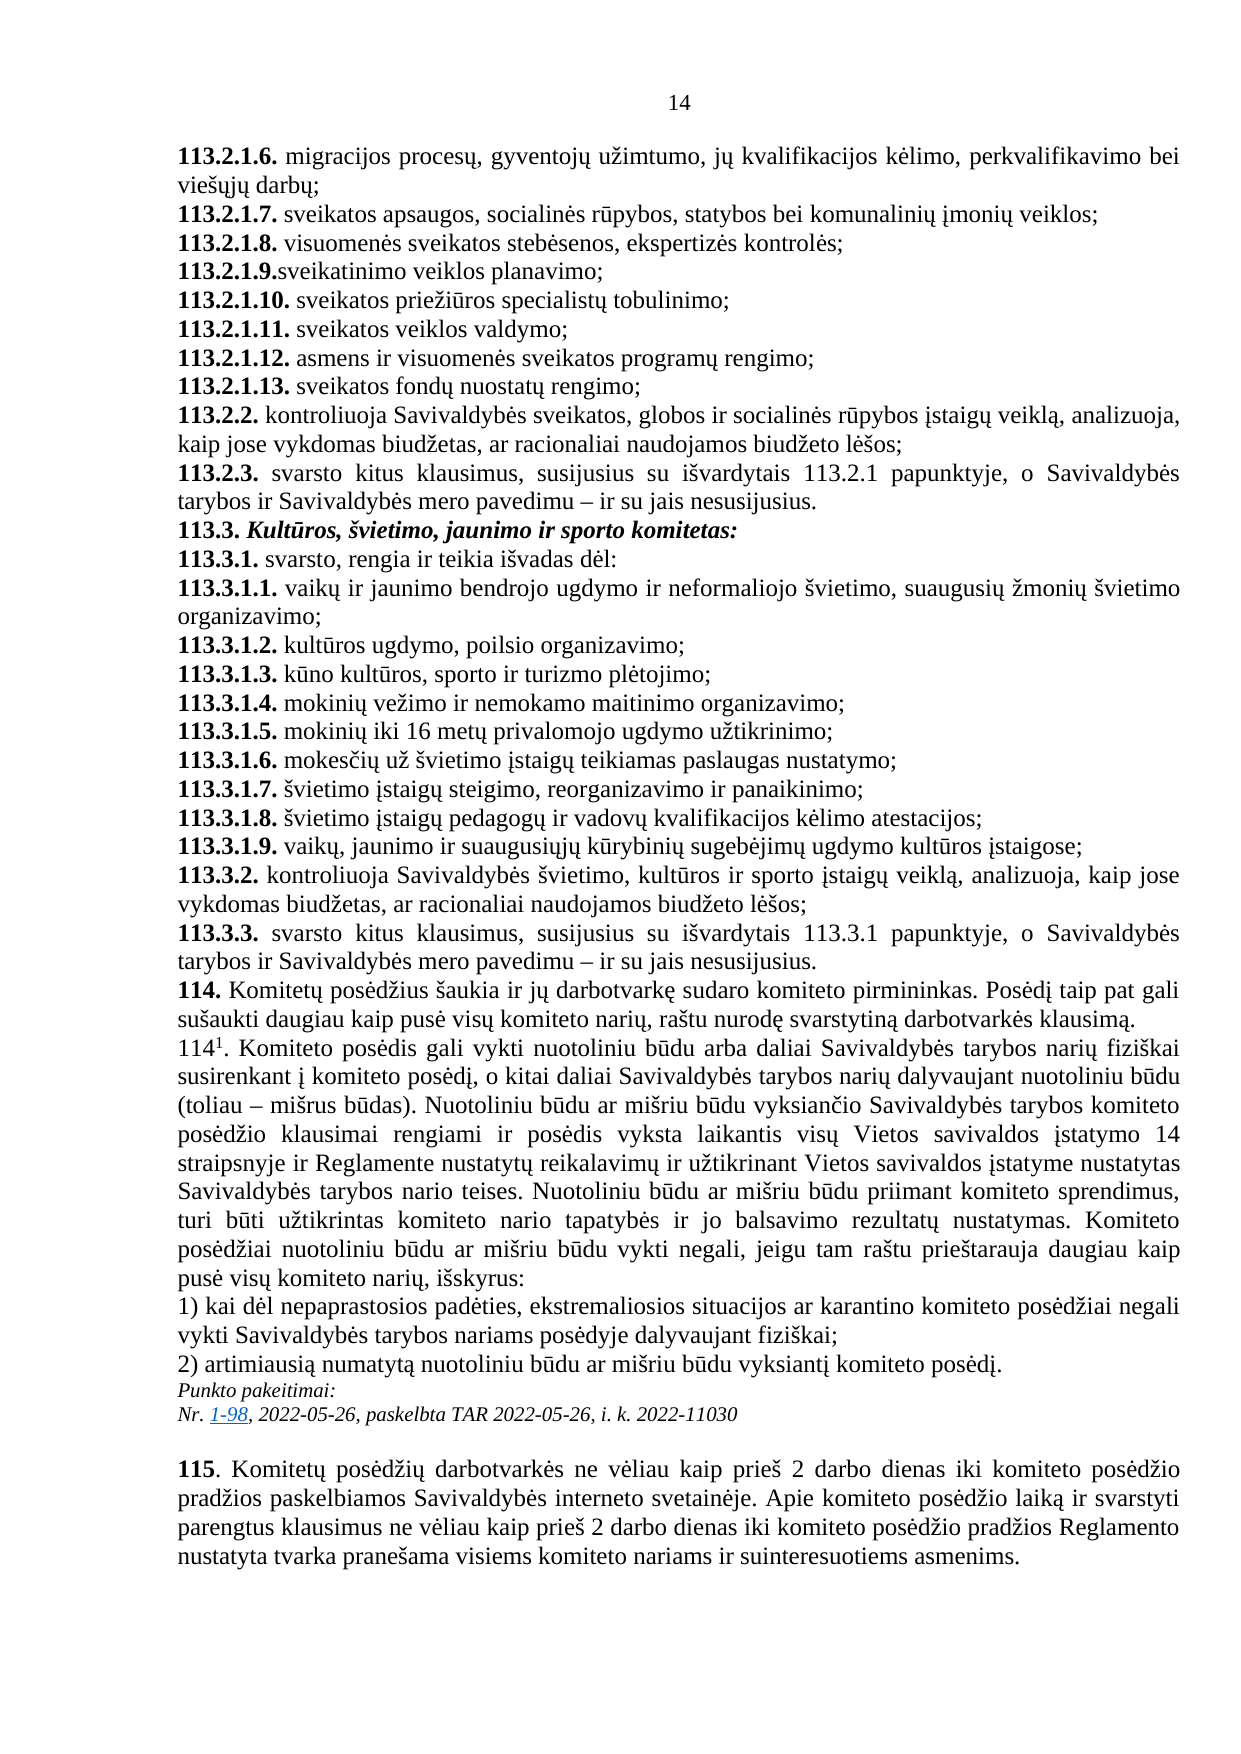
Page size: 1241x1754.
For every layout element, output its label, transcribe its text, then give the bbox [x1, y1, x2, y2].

text 113.3.1.7. švietimo įstaigų steigimo, reorganizavimo ir panaikinimo; [177, 774, 1181, 803]
text 113.2.1.11. sveikatos veiklos valdymo; [177, 314, 1181, 343]
text 113.2.1.13. sveikatos fondų nuostatų rengimo; [177, 371, 1181, 400]
text 2) artimiausią numatytą nuotoliniu būdu ar mišriu būdu vyksiantį komiteto posėdį. [177, 1349, 1181, 1378]
text 114. Komitetų posėdžius šaukia ir jų darbotvarkę sudaro komiteto pirmininkas. Posėdį taip pat gali sušaukti daugiau kaip pusė visų komiteto narių, raštu nurodę svarstytiną darbotvarkės klausimą. [177, 975, 1181, 1033]
text 113.3.1.8. švietimo įstaigų pedagogų ir vadovų kvalifikacijos kėlimo atestacijos; [177, 803, 1181, 831]
text 113.3.1.9. vaikų, jaunimo ir suaugusiųjų kūrybinių sugebėjimų ugdymo kultūros įstaigose; [177, 831, 1181, 860]
text 113.3.1.2. kultūros ugdymo, poilsio organizavimo; [177, 630, 1181, 659]
text 113.3.1.5. mokinių iki 16 metų privalomojo ugdymo užtikrinimo; [177, 716, 1181, 745]
text 113.2.1.7. sveikatos apsaugos, socialinės rūpybos, statybos bei komunalinių įmonių veiklos; [177, 199, 1181, 228]
text 113.3.1.6. mokesčių už švietimo įstaigų teikiamas paslaugas nustatymo; [177, 745, 1181, 774]
text 113.3.1. svarsto, rengia ir teikia išvadas dėl: [177, 544, 1181, 573]
text 115. Komitetų posėdžių darbotvarkės ne vėliau kaip prieš 2 darbo dienas iki komiteto posėdžio pradžios paskelbiamos Savivaldybės interneto svetainėje. Apie komiteto posėdžio laiką ir svarstyti parengtus klausimus ne vėliau kaip prieš 2 darbo dienas iki komiteto posėdžio pradžios Reglamento nustatyta tvarka pranešama visiems komiteto nariams ir suinteresuotiems asmenims. [177, 1454, 1181, 1569]
text Punkto pakeitimai: [177, 1378, 1181, 1402]
text 113.2.1.8. visuomenės sveikatos stebėsenos, ekspertizės kontrolės; [177, 228, 1181, 256]
text 113.3.3. svarsto kitus klausimus, susijusius su išvardytais 113.3.1 papunktyje, o Savivaldybės tarybos ir Savivaldybės mero pavedimu – ir su jais nesusijusius. [177, 918, 1181, 975]
text 113.2.1.12. asmens ir visuomenės sveikatos programų rengimo; [177, 343, 1181, 371]
text 1141. Komiteto posėdis gali vykti nuotoliniu būdu arba daliai Savivaldybės tarybos narių fiziškai susirenkant į komiteto posėdį, o kitai daliai Savivaldybės tarybos narių dalyvaujant nuotoliniu būdu (toliau – mišrus būdas). Nuotoliniu būdu ar mišriu būdu vyksiančio Savivaldybės tarybos komiteto posėdžio klausimai rengiami ir posėdis vyksta laikantis visų Vietos savivaldos įstatymo 14 straipsnyje ir Reglamente nustatytų reikalavimų ir užtikrinant Vietos savivaldos įstatyme nustatytas Savivaldybės tarybos nario teises. Nuotoliniu būdu ar mišriu būdu priimant komiteto sprendimus, turi būti užtikrintas komiteto nario tapatybės ir jo balsavimo rezultatų nustatymas. Komiteto posėdžiai nuotoliniu būdu ar mišriu būdu vykti negali, jeigu tam raštu prieštarauja daugiau kaip pusė visų komiteto narių, išskyrus: [177, 1033, 1181, 1291]
text 113.3.1.1. vaikų ir jaunimo bendrojo ugdymo ir neformaliojo švietimo, suaugusių žmonių švietimo organizavimo; [177, 573, 1181, 630]
text 113.2.3. svarsto kitus klausimus, susijusius su išvardytais 113.2.1 papunktyje, o Savivaldybės tarybos ir Savivaldybės mero pavedimu – ir su jais nesusijusius. [177, 458, 1181, 515]
text 113.2.1.10. sveikatos priežiūros specialistų tobulinimo; [177, 285, 1181, 314]
text 113.3.2. kontroliuoja Savivaldybės švietimo, kultūros ir sporto įstaigų veiklą, analizuoja, kaip jose vykdomas biudžetas, ar racionaliai naudojamos biudžeto lėšos; [177, 860, 1181, 918]
text Nr. 1-98, 2022-05-26, paskelbta TAR 2022-05-26, i. k. 2022-11030 [177, 1402, 1181, 1426]
text 113.2.1.6. migracijos procesų, gyventojų užimtumo, jų kvalifikacijos kėlimo, perkvalifikavimo bei viešųjų darbų; [177, 141, 1181, 199]
text 113.3. Kultūros, švietimo, jaunimo ir sporto komitetas: [177, 515, 1181, 544]
text 1) kai dėl nepaprastosios padėties, ekstremaliosios situacijos ar karantino komiteto posėdžiai negali vykti Savivaldybės tarybos nariams posėdyje dalyvaujant fiziškai; [177, 1291, 1181, 1349]
text 113.2.2. kontroliuoja Savivaldybės sveikatos, globos ir socialinės rūpybos įstaigų veiklą, analizuoja, kaip jose vykdomas biudžetas, ar racionaliai naudojamos biudžeto lėšos; [177, 400, 1181, 458]
text 113.3.1.4. mokinių vežimo ir nemokamo maitinimo organizavimo; [177, 688, 1181, 716]
text 113.2.1.9.sveikatinimo veiklos planavimo; [177, 256, 1181, 285]
text 113.3.1.3. kūno kultūros, sporto ir turizmo plėtojimo; [177, 659, 1181, 688]
